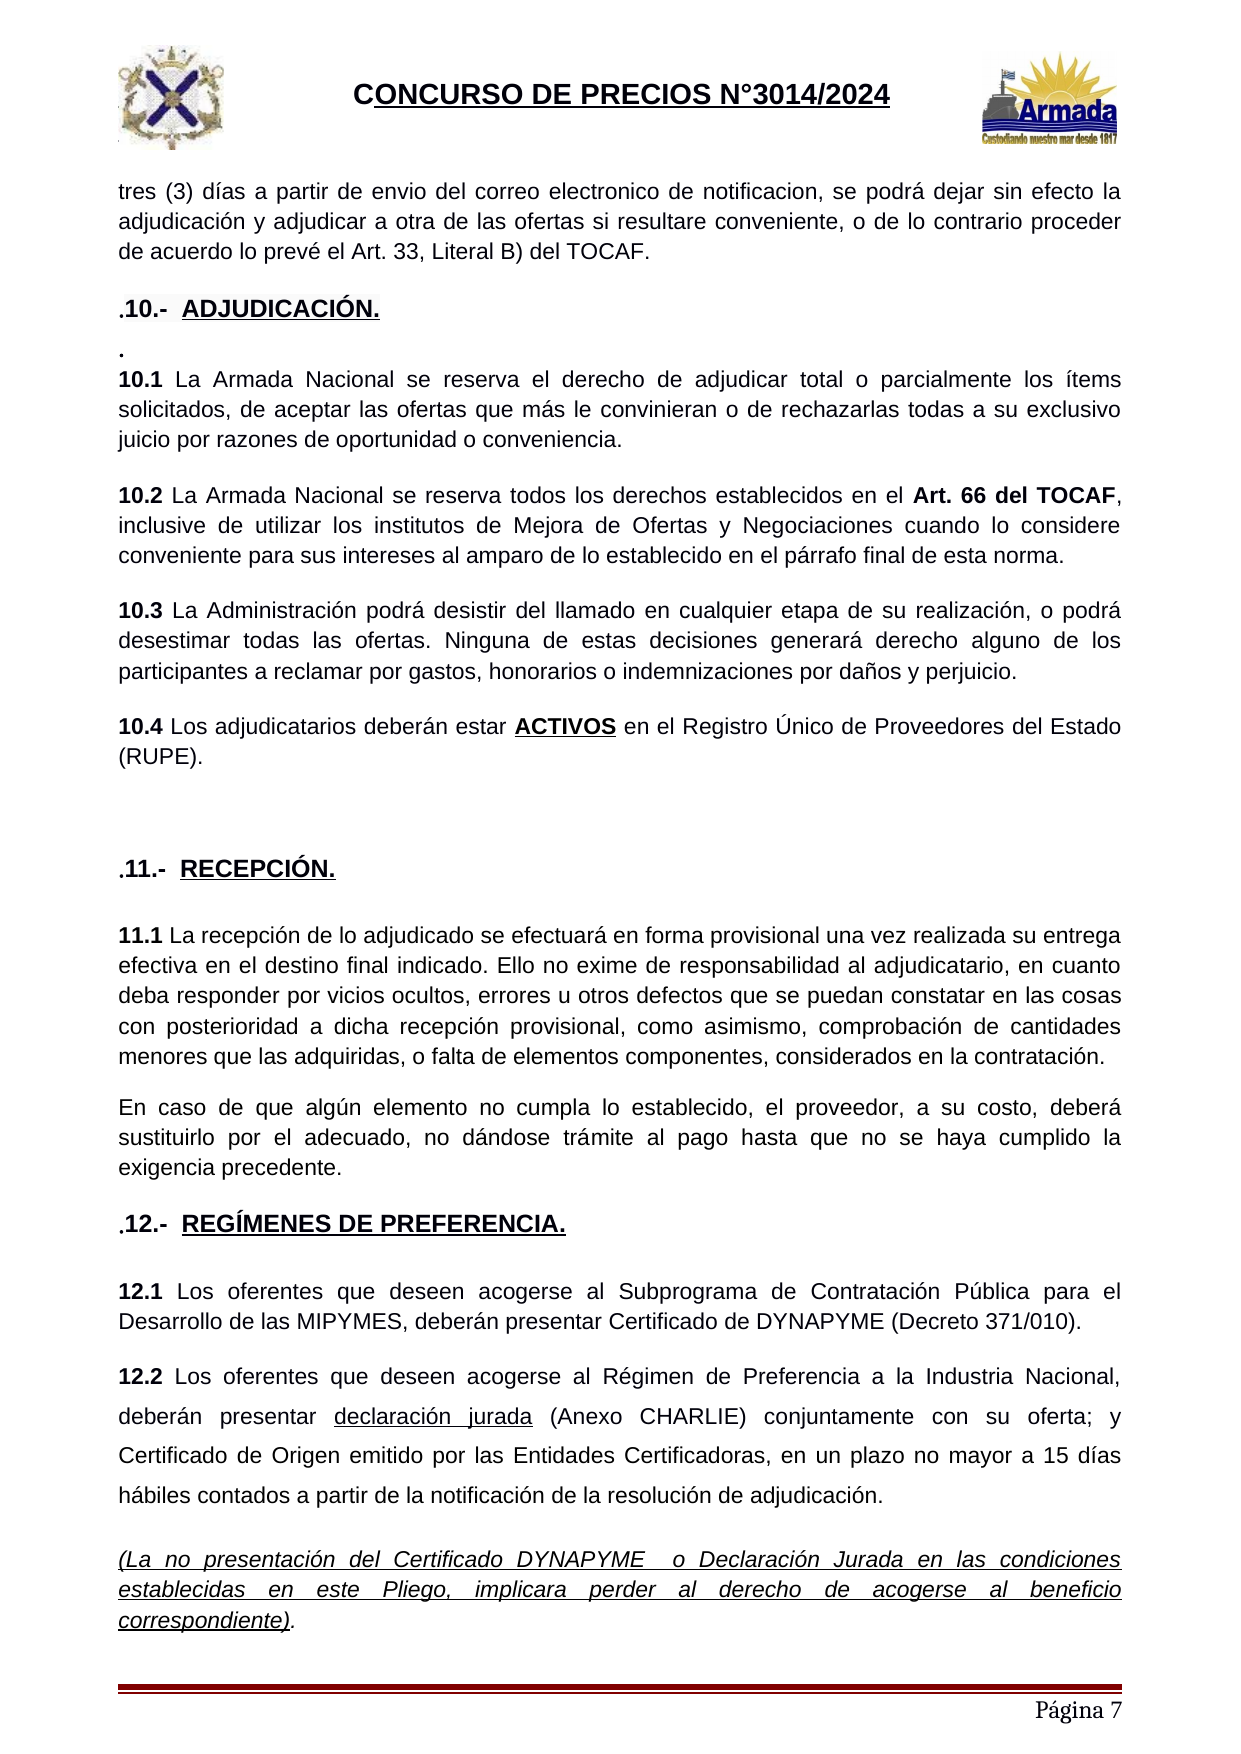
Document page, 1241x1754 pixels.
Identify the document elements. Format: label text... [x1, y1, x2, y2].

text correspondiente). [118, 1600, 1122, 1633]
text En caso de que algún elemento no cumpla lo establecido, el proveedor, a su costo, deberá sustituirlo por el adecuado, no dándose trámite al pago hasta que no se haya cumplido la exigencia precedente. [118, 1094, 1122, 1181]
text tres (3) días a partir de envio del correo electronico de notificacion, se podrá dejar sin efecto la adjudicación y adjudicar a otra de las ofertas si resultare conveniente, o de lo contrario proceder de acuerdo lo prevé el Art. 33, Literal B) del TOCAF. [118, 178, 1122, 265]
subtitle 12.- REGÍMENES DE PREFERENCIA. [118, 1209, 1122, 1238]
text 11.1 La recepción de lo adjudicado se efectuará en forma provisional una vez realizada su entrega efectiva en el destino final indicado. Ello no exime de responsabilidad al adjudicatario, en cuanto deba responder por vicios ocultos, errores u otros defectos que se puedan constatar en las cosas con posterioridad a dicha recepción provisional, como asimismo, comprobación de cantidades menores que las adquiridas, o falta de elementos componentes, considerados en la contratación. [118, 922, 1122, 1069]
text 10.2 La Armada Nacional se reserva todos los derechos establecidos en el Art. 66 del TOCAF, inclusive de utilizar los institutos de Mejora de Ofertas y Negociaciones cuando lo considere conveniente para sus intereses al amparo de lo establecido en el párrafo final de esta norma. [118, 482, 1122, 568]
text establecidas en este Pliego, implicara perder al derecho de acogerse al beneficio [118, 1570, 1122, 1599]
picture [118, 45, 224, 150]
text 10.1 La Armada Nacional se reserva el derecho de adjudicar total o parcialmente los ítems solicitados, de aceptar las ofertas que más le convinieran o de rechazarlas todas a su exclusivo juicio por razones de oportunidad o conveniencia. [118, 366, 1122, 453]
text 10.3 La Administración podrá desistir del llamado en cualquier etapa de su realización, o podrá desestimar todas las ofertas. Ninguna de estas decisiones generará derecho alguno de los participantes a reclamar por gastos, honorarios o indemnizaciones por daños y perjuicio. [118, 597, 1122, 684]
text 10.4 Los adjudicatarios deberán estar ACTIVOS en el Registro Único de Proveedores del Estado (RUPE). [118, 713, 1122, 769]
subtitle 11.- RECEPCIÓN. [118, 853, 1122, 882]
text 12.2 Los oferentes que deseen acogerse al Régimen de Preferencia a la Industria Nacional, deberán presentar declaración jurada (Anexo CHARLIE) conjuntamente con su oferta; y Certificado de Origen emitido por las Entidades Certificadoras, en un plazo no mayor a 15 días hábiles contados a partir de la notificación de la resolución de adjudicación. [118, 1363, 1122, 1508]
picture [982, 51, 1117, 144]
subtitle 10.- ADJUDICACIÓN. [118, 293, 1122, 322]
text 12.1 Los oferentes que deseen acogerse al Subprograma de Contratación Pública para el Desarrollo de las MIPYMES, deberán presentar Certificado de DYNAPYME (Decreto 371/010). [118, 1278, 1122, 1334]
text (La no presentación del Certificado DYNAPYME o Declaración Jurada en las condiciones [118, 1546, 1122, 1569]
